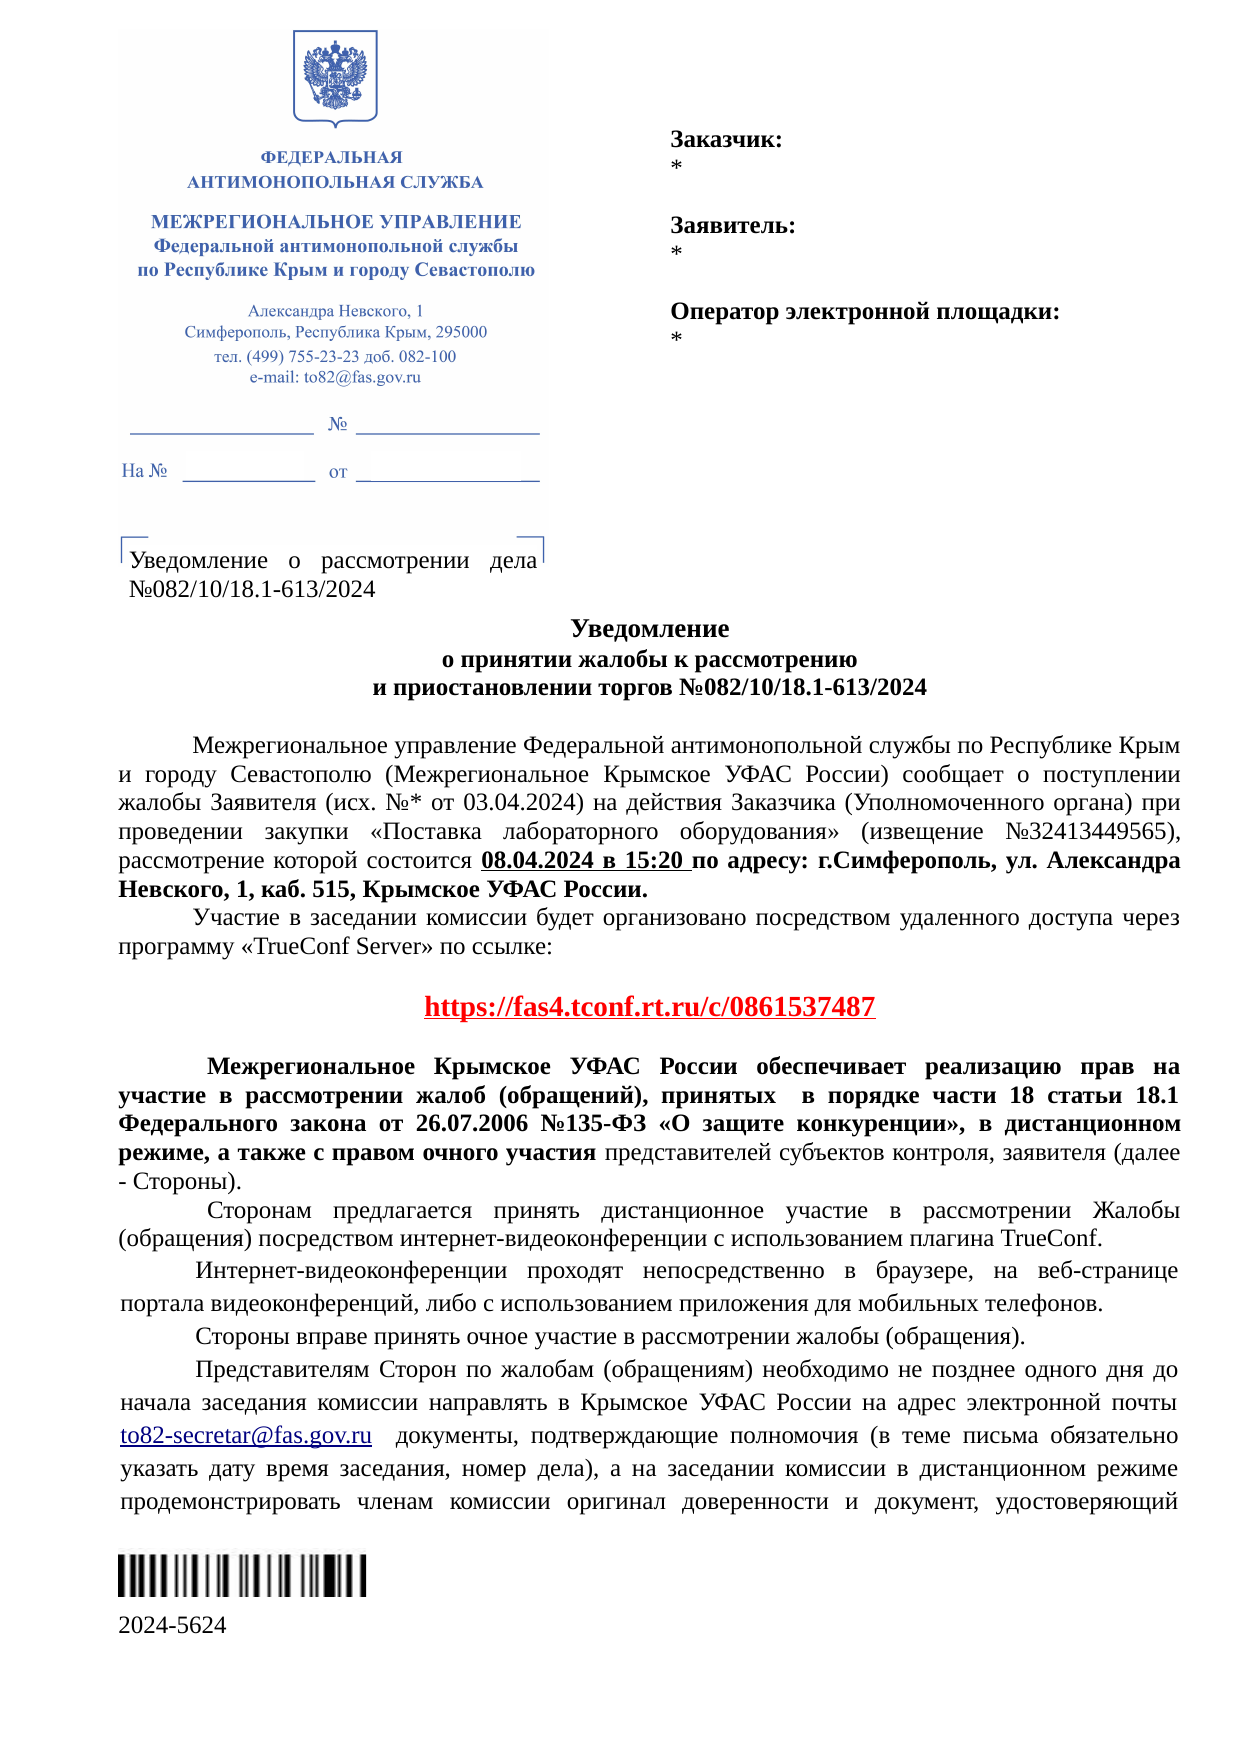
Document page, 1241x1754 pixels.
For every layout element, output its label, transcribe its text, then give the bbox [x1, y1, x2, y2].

table_header Заказчик: * Заявитель: * Оператор электронной площадки: * [664, 118, 1181, 555]
text Стороны вправе принять очное участие в рассмотрении жалобы (обращения). [120, 1318, 1179, 1351]
text Сторонам предлагается принять дистанционное участие в рассмотрении Жалобы (обращения) посредством интернет-видеоконференции с использованием плагина TrueConf. [118, 1195, 1181, 1252]
text и приостановлении торгов №082/10/18.1-613/2024 [118, 672, 1181, 701]
text о принятии жалобы к рассмотрению [118, 644, 1181, 672]
text [118, 613, 129, 644]
text Представителям Сторон по жалобам (обращениям) необходимо не позднее одного дня до начала заседания комиссии направлять в Крымское УФАС России на адрес электронной почты to82-secretar@fas.gov.ru документы, подтверждающие полномочия (в теме письма обязательно указать дату время заседания, номер дела), а на заседании комиссии в дистанционном режиме продемонстрировать членам комиссии оригинал доверенности и документ, удостоверяющий [120, 1351, 1179, 1516]
picture [118, 1548, 367, 1597]
picture [118, 29, 550, 567]
text Интернет-видеоконференции проходят непосредственно в браузере, на веб-странице портала видеоконференций, либо с использованием приложения для мобильных телефонов. [120, 1252, 1179, 1318]
text Межрегиональное управление Федеральной антимонопольной службы по Республике Крым и городу Севастополю (Межрегиональное Крымское УФАС России) сообщает о поступлении жалобы Заявителя (исх. №* от 03.04.2024) на действия Заказчика (Уполномоченного органа) при проведении закупки «Поставка лабораторного оборудования» (извещение №32413449565), рассмотрение которой состоится 08.04.2024 в 15:20 по адресу: г.Симферополь, ул. Александра Невского, 1, каб. 515, Крымское УФАС России. [118, 730, 1181, 902]
text Участие в заседании комиссии будет организовано посредством удаленного доступа через программу «TrueConf Server» по ссылке: [118, 902, 1181, 960]
text Уведомление [537, 613, 1181, 644]
text Уведомление о рассмотрении дела №082/10/18.1-613/2024 [129, 545, 537, 603]
text Межрегиональное Крымское УФАС России обеспечивает реализацию прав на участие в рассмотрении жалоб (обращений), принятых в порядке части 18 статьи 18.1 Федерального закона от 26.07.2006 №135-ФЗ «О защите конкуренции», в дистанционном режиме, а также с правом очного участия представителей субъектов контроля, заявителя (далее - Стороны). [118, 1051, 1181, 1195]
text https://fas4.tconf.rt.ru/c/0861537487 [118, 989, 1181, 1022]
